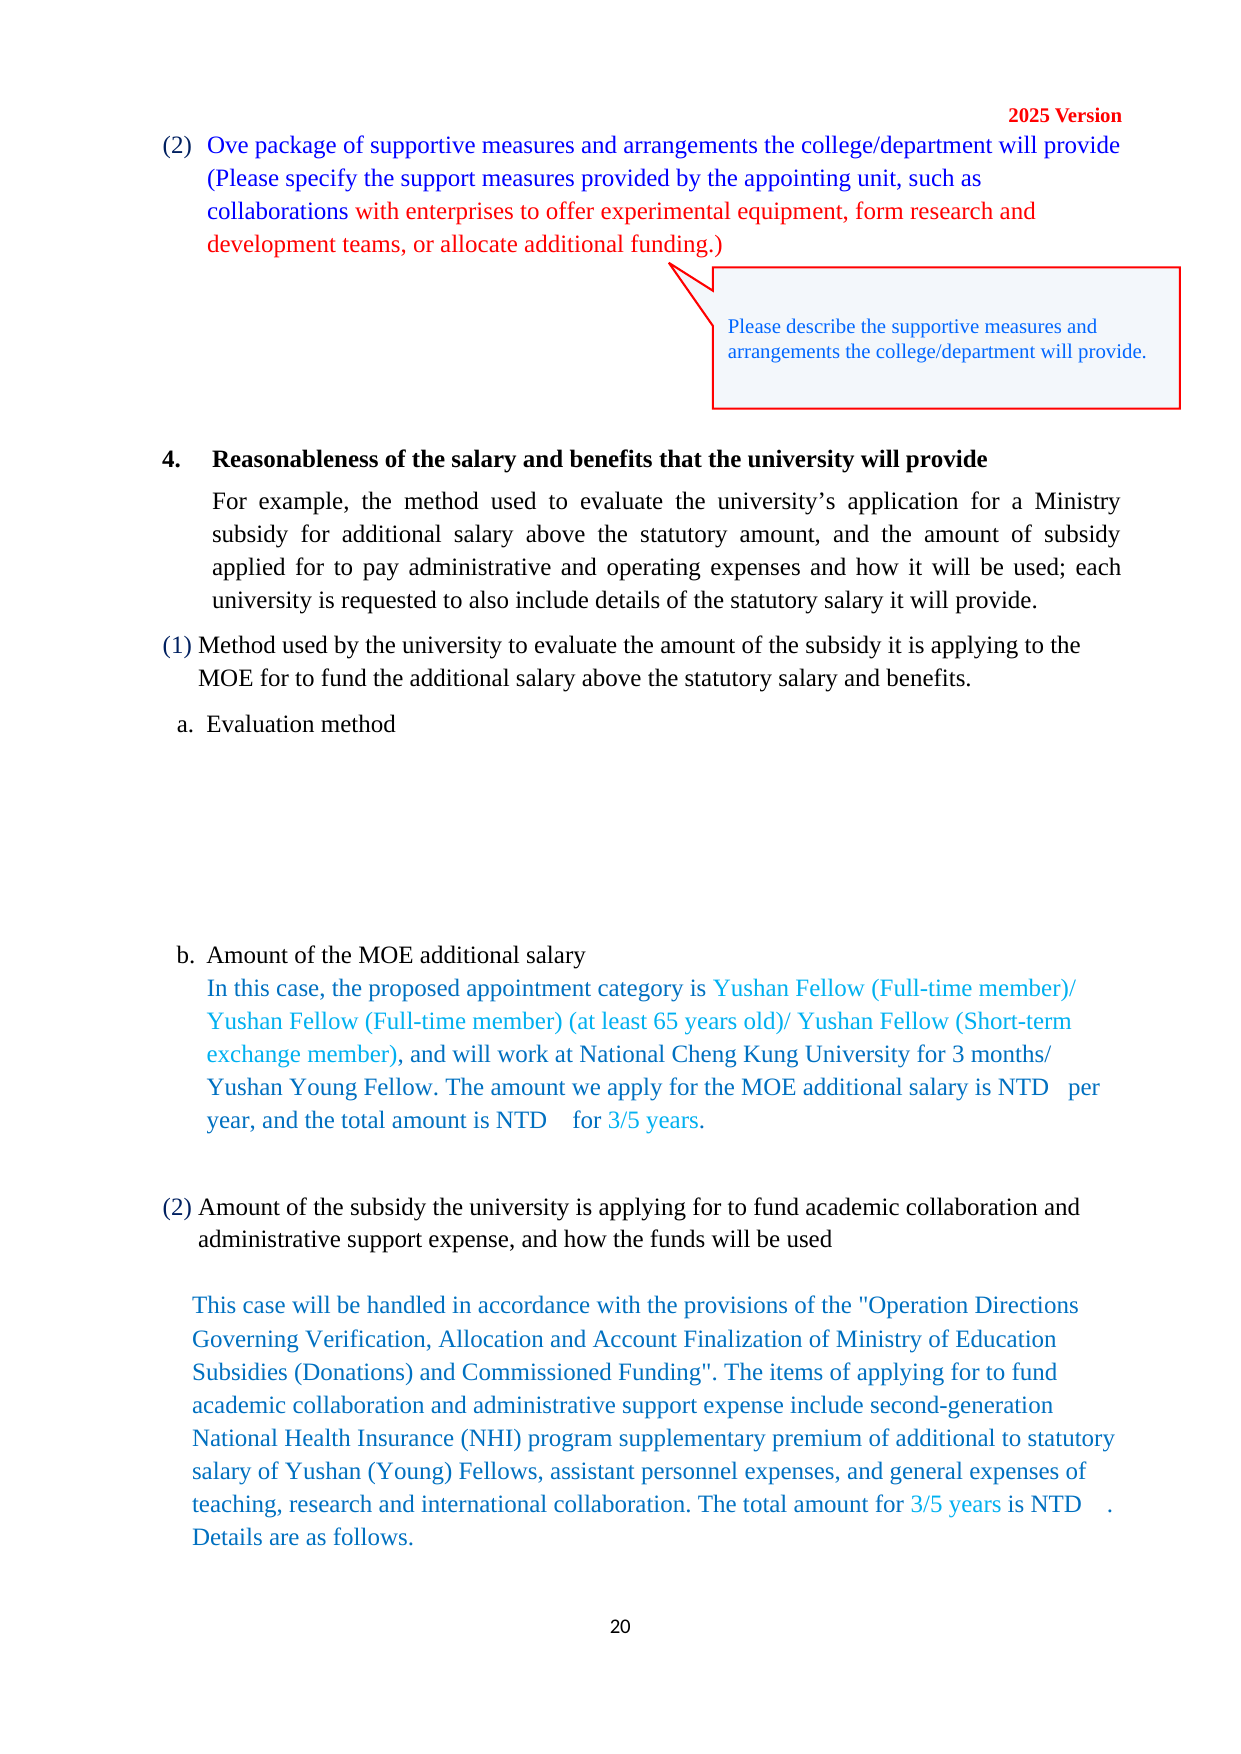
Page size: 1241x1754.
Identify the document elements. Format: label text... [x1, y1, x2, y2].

list Ove package of supportive measures and arrangements the college/department will provide (Please specify the support measures provided by the appointing unit, such as collaborations with enterprises to offer experimental equipment, form research and development teams, or allocate additional funding.) [162, 130, 1122, 258]
text In this case, the proposed appointment category is Yushan Fellow (Full-time member)/ Yushan Fellow (Full-time member) (at least 65 years old)/ Yushan Fellow (Short-term exchange member), and will work at National Cheng Kung University for 3 months/ Yushan Young Fellow. The amount we apply for the MOE additional salary is NTD per year, and the total amount is NTD for 3/5 years. [206, 973, 1122, 1134]
list Amount of the MOE additional salary [176, 940, 1122, 969]
text This case will be handled in accordance with the provisions of the "Operation Directions Governing Verification, Allocation and Account Finalization of Ministry of Education Subsidies (Donations) and Commissioned Funding". The items of applying for to fund academic collaboration and administrative support expense include second-generation National Health Insurance (NHI) program supplementary premium of additional to statutory salary of Yushan (Young) Fellows, assistant personnel expenses, and general expenses of teaching, research and international collaboration. The total amount for 3/5 years is NTD . Details are as follows. [192, 1291, 1122, 1551]
list Evaluation method [177, 709, 1122, 738]
list Amount of the subsidy the university is applying for to fund academic collaboration and administrative support expense, and how the funds will be used [162, 1192, 1122, 1253]
list Reasonableness of the salary and benefits that the university will provide [162, 444, 1122, 473]
list Method used by the university to evaluate the amount of the subsidy it is applying to the MOE for to fund the additional salary above the statutory salary and benefits. [162, 630, 1122, 692]
text For example, the method used to evaluate the university’s application for a Ministry subsidy for additional salary above the statutory amount, and the amount of subsidy applied for to pay administrative and operating expenses and how it will be used; each university is requested to also include details of the statutory salary it will provide. [212, 486, 1122, 613]
